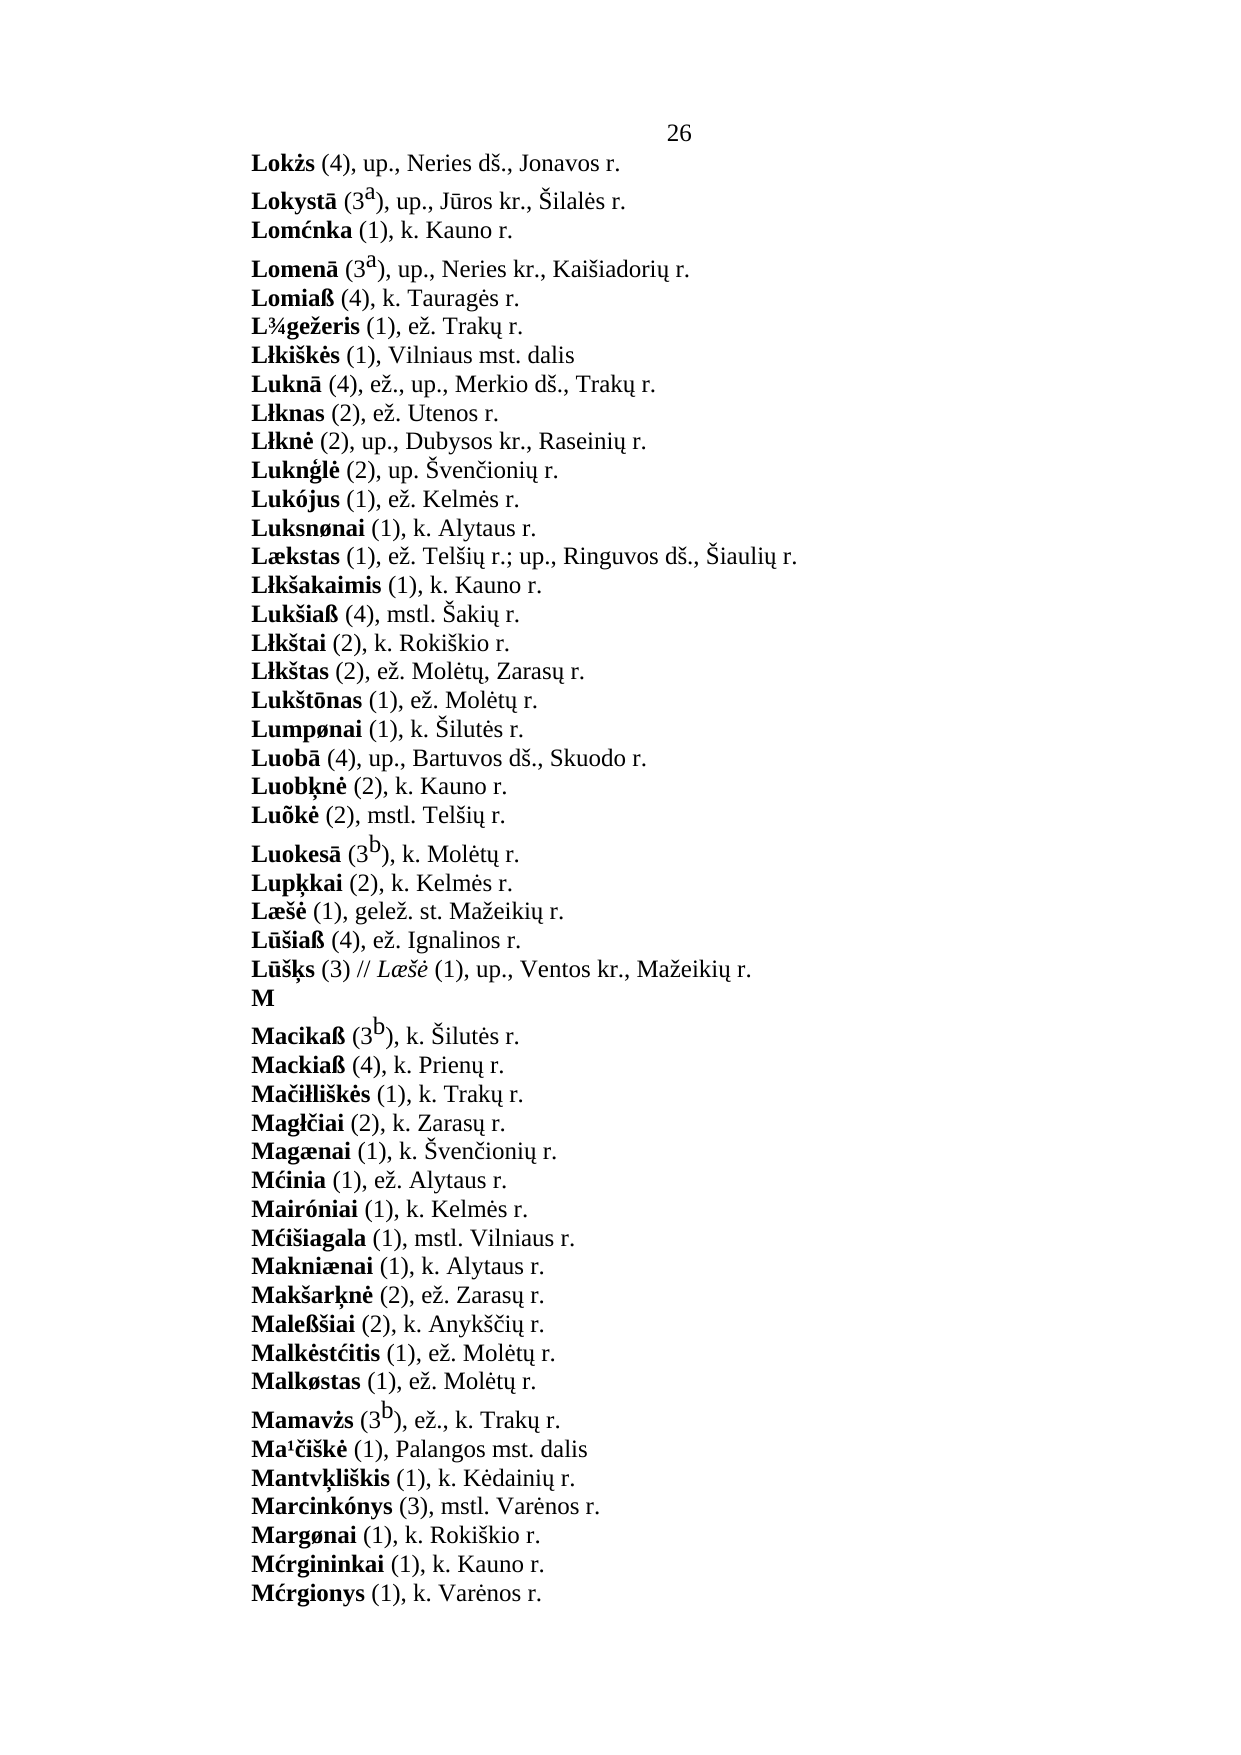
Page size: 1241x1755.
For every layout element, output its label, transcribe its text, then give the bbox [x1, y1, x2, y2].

text Macikaß (3b), k. Šilutės r. [177, 1011, 1181, 1050]
text Mćrgininkai (1), k. Kauno r. [177, 1549, 1181, 1578]
text Lukštōnas (1), ež. Molėtų r. [177, 685, 1181, 714]
text Lupķkai (2), k. Kelmės r. [177, 868, 1181, 896]
text Læšė (1), gelež. st. Mažeikių r. [177, 896, 1181, 925]
text Luknģlė (2), up. Švenčionių r. [177, 455, 1181, 484]
text Lukšiaß (4), mstl. Šakių r. [177, 599, 1181, 628]
text Ma¹čiškė (1), Palangos mst. dalis [177, 1434, 1181, 1463]
text Luõkė (2), mstl. Telšių r. [177, 800, 1181, 829]
text Margønai (1), k. Rokiškio r. [177, 1520, 1181, 1549]
text Malkėstćitis (1), ež. Molėtų r. [177, 1338, 1181, 1366]
text Luokesā (3b), k. Molėtų r. [177, 829, 1181, 868]
text Mačiłliškės (1), k. Trakų r. [177, 1079, 1181, 1108]
text Magænai (1), k. Švenčionių r. [177, 1136, 1181, 1165]
text Mćrgionys (1), k. Varėnos r. [177, 1578, 1181, 1606]
text Lomćnka (1), k. Kauno r. [177, 215, 1181, 244]
text Lokżs (4), up., Neries dš., Jonavos r. [177, 148, 1181, 176]
text Lłknas (2), ež. Utenos r. [177, 398, 1181, 426]
text Lokystā (3a), up., Jūros kr., Šilalės r. [177, 176, 1181, 215]
text Mantvķliškis (1), k. Kėdainių r. [177, 1463, 1181, 1491]
text Mamavżs (3b), ež., k. Trakų r. [177, 1395, 1181, 1434]
text Luobķnė (2), k. Kauno r. [177, 771, 1181, 800]
text M [177, 983, 1181, 1011]
text Lłkšakaimis (1), k. Kauno r. [177, 570, 1181, 599]
text Mackiaß (4), k. Prienų r. [177, 1050, 1181, 1079]
text Lomenā (3a), up., Neries kr., Kaišiadorių r. [177, 244, 1181, 283]
text Luknā (4), ež., up., Merkio dš., Trakų r. [177, 369, 1181, 398]
text Mćinia (1), ež. Alytaus r. [177, 1165, 1181, 1194]
text L¾gežeris (1), ež. Trakų r. [177, 311, 1181, 340]
text Mairóniai (1), k. Kelmės r. [177, 1194, 1181, 1223]
text Lłknė (2), up., Dubysos kr., Raseinių r. [177, 426, 1181, 455]
text Lukójus (1), ež. Kelmės r. [177, 484, 1181, 513]
text Marcinkónys (3), mstl. Varėnos r. [177, 1491, 1181, 1520]
text Lłkštai (2), k. Rokiškio r. [177, 628, 1181, 656]
text Lłkiškės (1), Vilniaus mst. dalis [177, 340, 1181, 369]
text Luksnønai (1), k. Alytaus r. [177, 513, 1181, 541]
text Lumpønai (1), k. Šilutės r. [177, 714, 1181, 743]
text Lomiaß (4), k. Tauragės r. [177, 283, 1181, 311]
text Luobā (4), up., Bartuvos dš., Skuodo r. [177, 743, 1181, 771]
text Maleßšiai (2), k. Anykščių r. [177, 1309, 1181, 1338]
text Mćišiagala (1), mstl. Vilniaus r. [177, 1223, 1181, 1251]
text Lłkštas (2), ež. Molėtų, Zarasų r. [177, 656, 1181, 685]
text Malkøstas (1), ež. Molėtų r. [177, 1366, 1181, 1395]
text Makniænai (1), k. Alytaus r. [177, 1251, 1181, 1280]
text Lækstas (1), ež. Telšių r.; up., Ringuvos dš., Šiaulių r. [177, 541, 1181, 570]
text Lūšķs (3) // Læšė (1), up., Ventos kr., Mažeikių r. [177, 954, 1181, 983]
text Magłčiai (2), k. Zarasų r. [177, 1108, 1181, 1136]
text Lūšiaß (4), ež. Ignalinos r. [177, 925, 1181, 954]
text Makšarķnė (2), ež. Zarasų r. [177, 1280, 1181, 1309]
